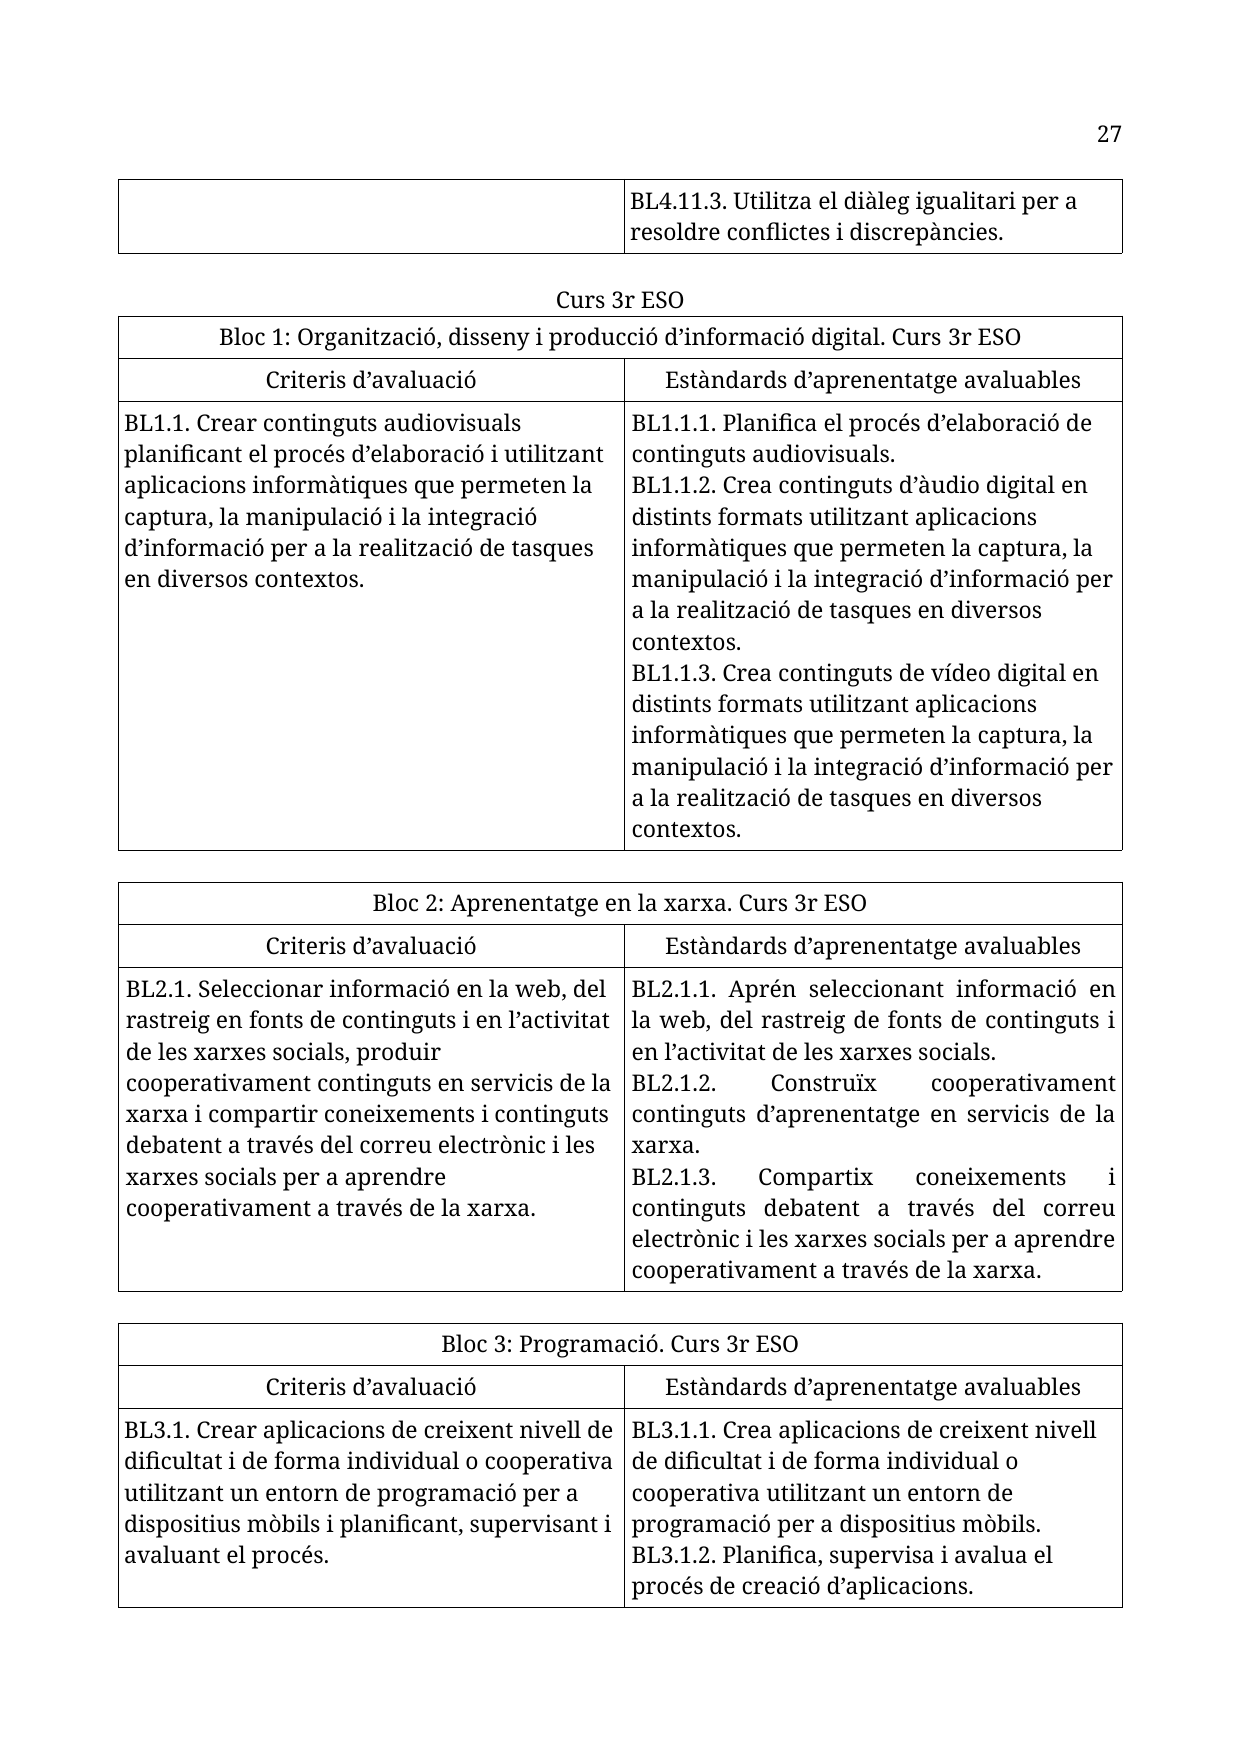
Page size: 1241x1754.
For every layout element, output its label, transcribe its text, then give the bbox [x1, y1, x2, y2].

table_cell Criteris d’avaluació [119, 359, 624, 401]
table_cell BL4.11.3. Utilitza el diàleg igualitari per a resoldre conflictes i discrepàncies. [625, 180, 1122, 253]
table_cell BL2.1.1. Aprén seleccionant informació en la web, del rastreig de fonts de continguts i en l’activitat de les xarxes socials. BL2.1.2. Construïx cooperativament continguts d’aprenentatge en servicis de la xarxa. BL2.1.3. Compartix coneixements i continguts debatent a través del correu electrònic i les xarxes socials per a aprendre cooperativament a través de la xarxa. [625, 968, 1122, 1291]
table_cell Criteris d’avaluació [119, 925, 624, 967]
text Curs 3r ESO [118, 284, 1122, 316]
table_header Bloc 2: Aprenentatge en la xarxa. Curs 3r ESO [119, 883, 1122, 924]
table_cell BL3.1. Crear aplicacions de creixent nivell de dificultat i de forma individual o cooperativa utilitzant un entorn de programació per a dispositius mòbils i planificant, supervisant i avaluant el procés. [119, 1409, 624, 1607]
table_cell BL2.1. Seleccionar informació en la web, del rastreig en fonts de continguts i en l’activitat de les xarxes socials, produir cooperativament continguts en servicis de la xarxa i compartir coneixements i continguts debatent a través del correu electrònic i les xarxes socials per a aprendre cooperativament a través de la xarxa. [119, 968, 624, 1291]
table_header Bloc 3: Programació. Curs 3r ESO [119, 1324, 1122, 1365]
table_header Bloc 1: Organització, disseny i producció d’informació digital. Curs 3r ESO [119, 317, 1122, 358]
table_cell Estàndards d’aprenentatge avaluables [625, 1366, 1122, 1408]
table_cell Estàndards d’aprenentatge avaluables [625, 359, 1122, 401]
table_cell Criteris d’avaluació [119, 1366, 624, 1408]
table_cell BL1.1. Crear continguts audiovisuals planificant el procés d’elaboració i utilitzant aplicacions informàtiques que permeten la captura, la manipulació i la integració d’informació per a la realització de tasques en diversos contextos. [119, 402, 624, 850]
table_cell BL1.1.1. Planifica el procés d’elaboració de continguts audiovisuals. BL1.1.2. Crea continguts d’àudio digital en distints formats utilitzant aplicacions informàtiques que permeten la captura, la manipulació i la integració d’informació per a la realització de tasques en diversos contextos. BL1.1.3. Crea continguts de vídeo digital en distints formats utilitzant aplicacions informàtiques que permeten la captura, la manipulació i la integració d’informació per a la realització de tasques en diversos contextos. [625, 402, 1122, 850]
table_cell Estàndards d’aprenentatge avaluables [625, 925, 1122, 967]
table_cell BL3.1.1. Crea aplicacions de creixent nivell de dificultat i de forma individual o cooperativa utilitzant un entorn de programació per a dispositius mòbils. BL3.1.2. Planifica, supervisa i avalua el procés de creació d’aplicacions. [625, 1409, 1122, 1607]
